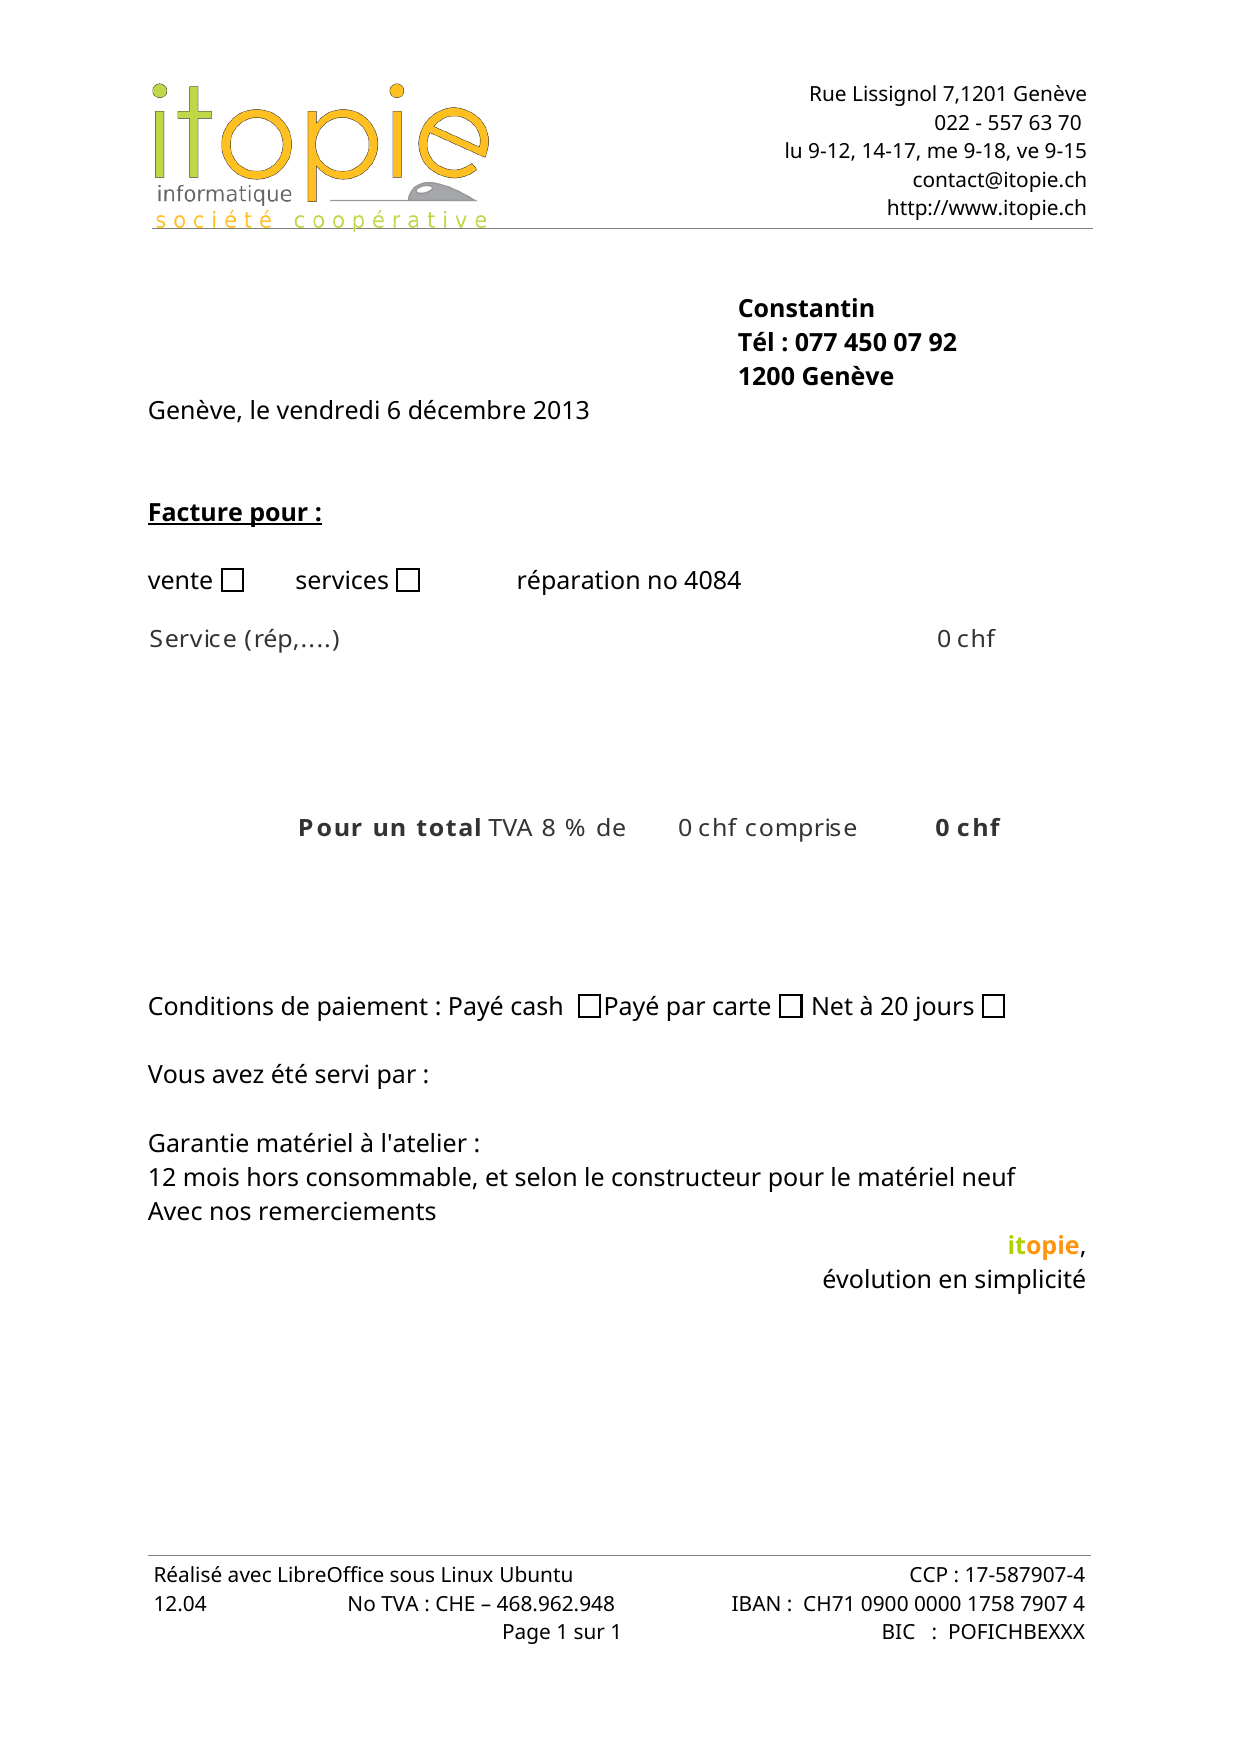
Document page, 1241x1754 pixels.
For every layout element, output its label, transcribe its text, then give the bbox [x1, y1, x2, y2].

text Avec nos remerciements [148, 1193, 1093, 1227]
text Garantie matériel à l'atelier : [148, 1125, 1093, 1159]
text évolution en simplicité [148, 1262, 1093, 1296]
text 1200 Genève [148, 358, 1093, 392]
picture [138, 72, 500, 244]
text vente services réparation no 4084 [148, 563, 1093, 597]
text Vous avez été servi par : [148, 1057, 1093, 1091]
text Tél : 077 450 07 92 [148, 324, 1093, 358]
text 12 mois hors consommable, et selon le constructeur pour le matériel neuf [148, 1159, 1093, 1193]
text Genève, le vendredi 6 décembre 2013 [148, 392, 1093, 427]
text itopie, [148, 1227, 1093, 1262]
text Constantin [148, 290, 1093, 324]
text Facture pour : [148, 495, 1093, 529]
text Conditions de paiement : Payé cash Payé par carte Net à 20 jours [148, 989, 1093, 1023]
